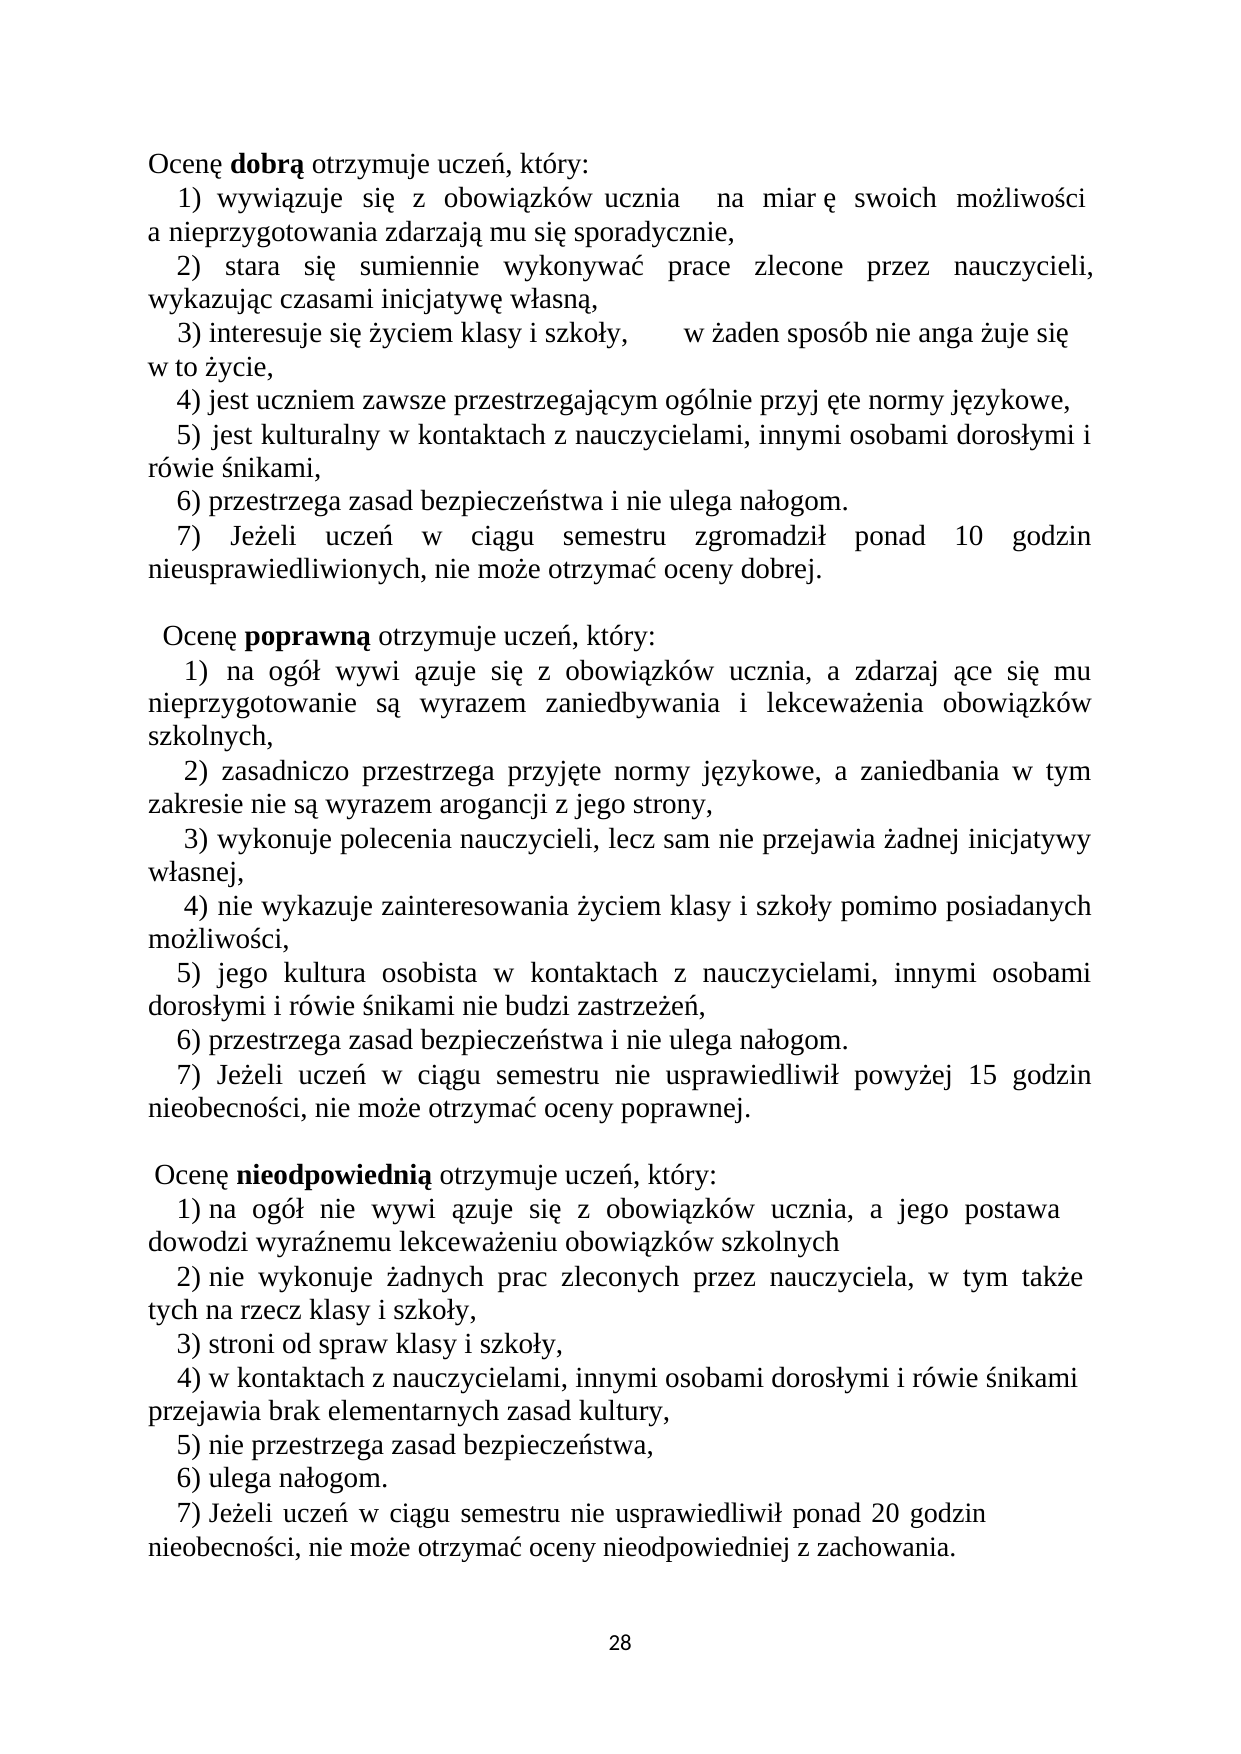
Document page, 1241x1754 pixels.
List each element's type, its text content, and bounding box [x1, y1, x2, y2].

list stara się sumiennie wykonywać prace zlecone przez nauczycieli, wykazując czasami inicjatywę własną, [148, 248, 1094, 315]
list Jeżeli uczeń w ciągu semestru zgromadził ponad 10 godzin nieusprawiedliwionych, nie może otrzymać oceny dobrej. [148, 518, 1092, 584]
text 1) wywiązuje się z obowiązków ucznia na miar ę swoich możliwości [177, 180, 1094, 214]
list to życie, [147, 349, 1094, 382]
list nieprzygotowania zdarzają mu się sporadycznie, [147, 214, 1094, 247]
list Jeżeli uczeń w ciągu semestru nie usprawiedliwił ponad 20 godzin nieobecności, nie może otrzymać oceny nieodpowiedniej z zachowania. [148, 1495, 988, 1562]
list jest uczniem zawsze przestrzegającym ogólnie przyj ęte normy językowe, [176, 382, 1094, 416]
text Ocenę dobrą otrzymuje uczeń, który: [148, 147, 1094, 180]
list przestrzega zasad bezpieczeństwa i nie ulega nałogom. [176, 483, 1094, 517]
text Ocenę nieodpowiednią otrzymuje uczeń, który: [154, 1157, 1094, 1191]
list nie przestrzega zasad bezpieczeństwa, [176, 1427, 1094, 1460]
list jest kulturalny w kontaktach z nauczycielami, innymi osobami dorosłymi i rówie śnikami, [148, 417, 1092, 483]
text Ocenę poprawną otrzymuje uczeń, który: [162, 618, 1094, 652]
list na ogół wywi ązuje się z obowiązków ucznia, a zdarzaj ące się mu nieprzygotowanie są wyrazem zaniedbywania i lekceważenia obowiązków szkolnych, [148, 653, 1092, 752]
list przestrzega zasad bezpieczeństwa i nie ulega nałogom. [176, 1022, 1094, 1056]
text 28 [608, 1628, 1094, 1656]
list Jeżeli uczeń w ciągu semestru nie usprawiedliwił powyżej 15 godzin nieobecności, nie może otrzymać oceny poprawnej. [148, 1057, 1092, 1123]
list ulega nałogom. [176, 1461, 1094, 1494]
list nie wykonuje żadnych prac zleconych przez nauczyciela, w tym także tych na rzecz klasy i szkoły, [148, 1259, 1084, 1326]
list na ogół nie wywi ązuje się z obowiązków ucznia, a jego postawa dowodzi wyraźnemu lekceważeniu obowiązków szkolnych [148, 1192, 1061, 1258]
list wykonuje polecenia nauczycieli, lecz sam nie przejawia żadnej inicjatywy własnej, [148, 821, 1092, 887]
text 4) w kontaktach z nauczycielami, innymi osobami dorosłymi i rówie śnikami przejawia brak elementarnych zasad kultury, [148, 1360, 1086, 1427]
text 3) interesuje się życiem klasy i szkoły, w żaden sposób nie anga żuje się [177, 315, 1094, 348]
list jego kultura osobista w kontaktach z nauczycielami, innymi osobami dorosłymi i rówie śnikami nie budzi zastrzeżeń, [148, 956, 1092, 1022]
list nie wykazuje zainteresowania życiem klasy i szkoły pomimo posiadanych możliwości, [148, 888, 1092, 955]
list zasadniczo przestrzega przyjęte normy językowe, a zaniedbania w tym zakresie nie są wyrazem arogancji z jego strony, [148, 753, 1092, 819]
list stroni od spraw klasy i szkoły, [176, 1326, 1094, 1359]
